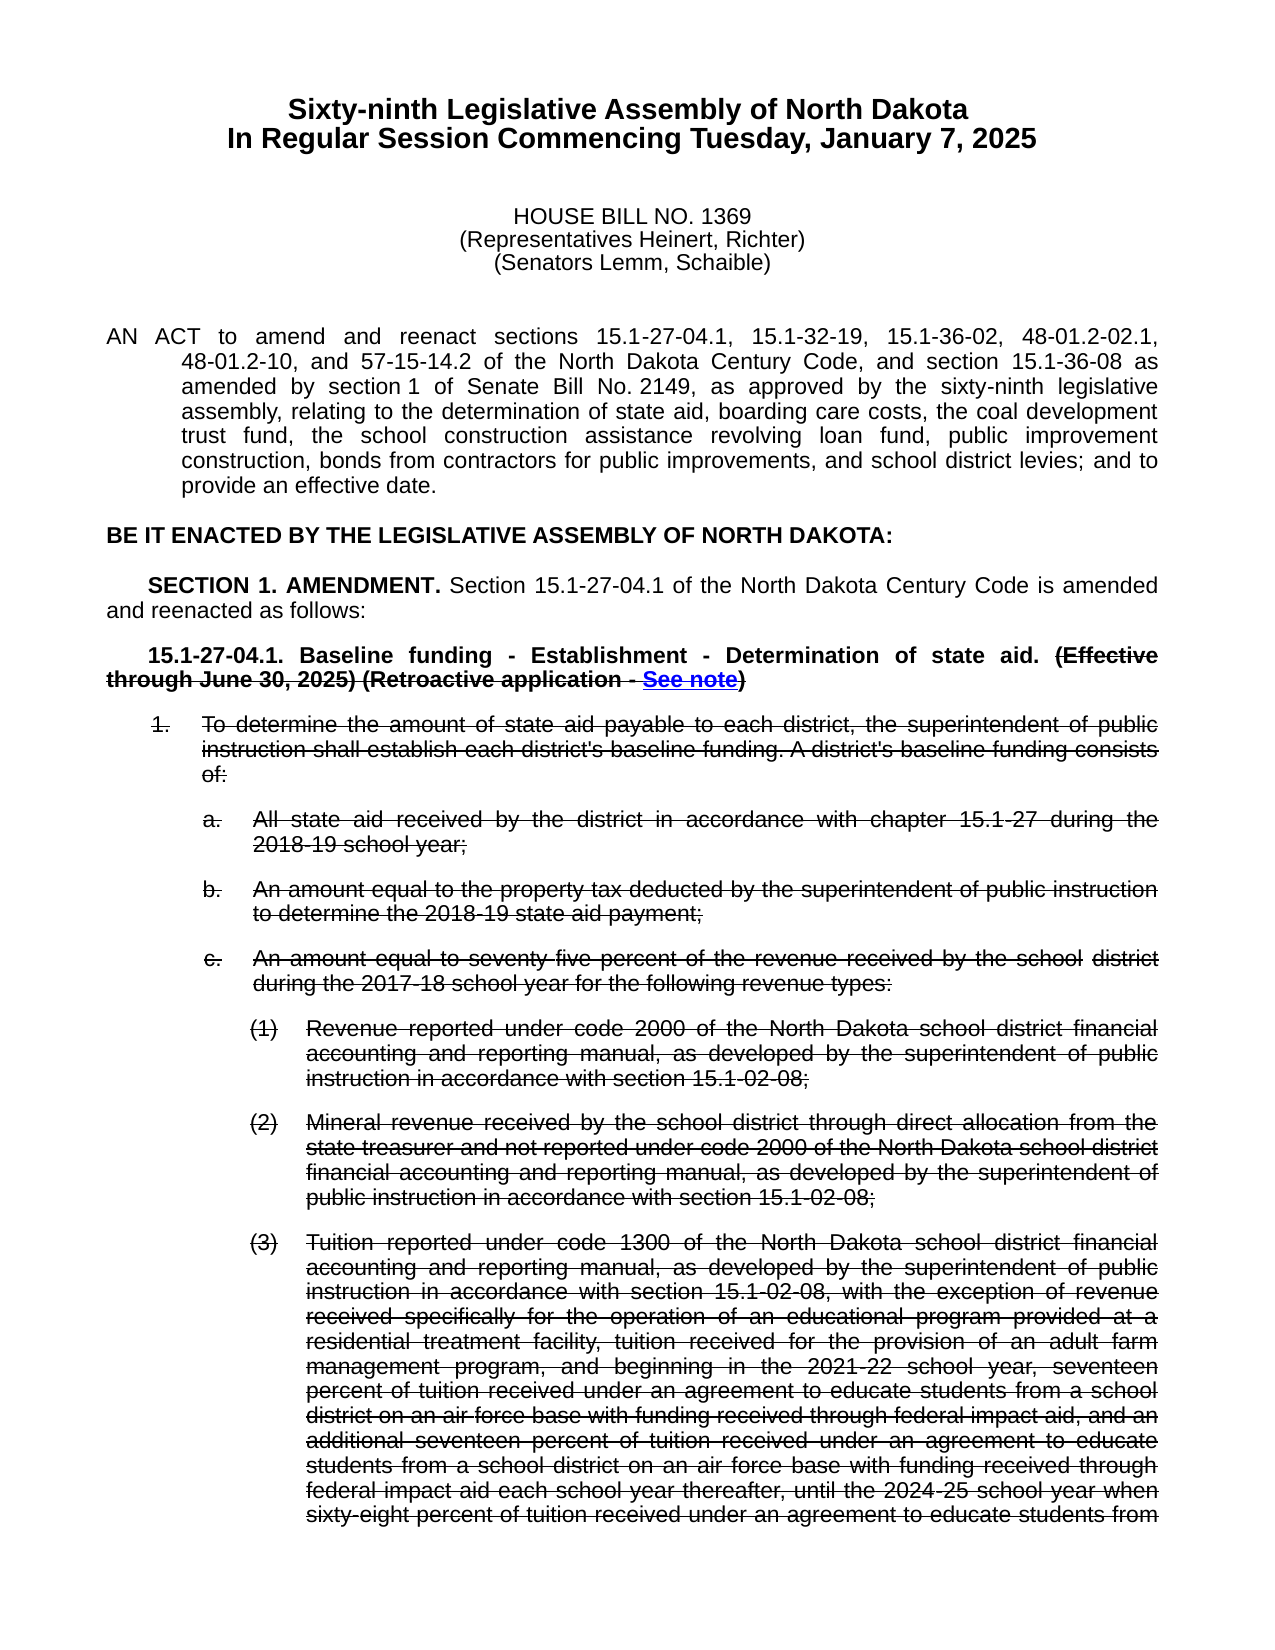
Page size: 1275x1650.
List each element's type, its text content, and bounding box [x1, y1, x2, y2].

text (Senators Lemm, Schaible) [106, 252, 1158, 275]
text (3) Tuition reported under code 1300 of the North Dakota school district financial accounting and reporting manual, as developed by the superintendent of public instruction in accordance with section 15.1‑02‑08, with the exception of revenue received specifically for the operation of an educational program provided at a residential treatment facility, tuition received for the provision of an adult farm management program, and beginning in the 2021‑22 school year, seventeen percent of tuition received under an agreement to educate students from a school district on an air force base with funding received through federal impact aid, and an additional seventeen percent of tuition received under an agreement to educate students from a school district on an air force base with funding received through federal impact aid each school year thereafter, until the 2024‑25 school year when sixty‑eight percent of tuition received under an agreement to educate students from [106, 1230, 1158, 1528]
text a. All state aid received by the district in accordance with chapter 15.1‑27 during the 2018‑19 school year; [106, 807, 1158, 857]
text 1. To determine the amount of state aid payable to each district, the superintendent of public instruction shall establish each district's baseline funding. A district's baseline funding consists of: [106, 713, 1158, 787]
text b. An amount equal to the property tax deducted by the superintendent of public instruction to determine the 2018‑19 state aid payment; [106, 877, 1158, 927]
text House BILL NO. 1369 [106, 204, 1158, 229]
text c. An amount equal to seventy‑five percent of the revenue received by the school district during the 2017‑18 school year for the following revenue types: [106, 947, 1158, 996]
title AN ACT to amend and reenact sections 15.1‑27‑04.1, 15.1‑32‑19, 15.1‑36‑02, 48‑01.2‑02.1, 48‑01.2‑10, and 57‑15‑14.2 of the North Dakota Century Code, and section 15.1‑36‑08 as amended by section 1 of Senate Bill No. 2149, as approved by the sixty‑ninth legislative assembly, relating to the determination of state aid, boarding care costs, the coal development trust fund, the school construction assistance revolving loan fund, public improvement construction, bonds from contractors for public improvements, and school district levies; and to provide an effective date. [106, 325, 1158, 498]
text (2) Mineral revenue received by the school district through direct allocation from the state treasurer and not reported under code 2000 of the North Dakota school district financial accounting and reporting manual, as developed by the superintendent of public instruction in accordance with section 15.1‑02‑08; [106, 1111, 1158, 1210]
title In Regular Session Commencing Tuesday, January 7, 2025 [106, 125, 1158, 154]
subtitle 15.1‑27‑04.1. Baseline funding ‑ Establishment ‑ Determination of state aid. (Effective through June 30, 2025) (Retroactive application ‑ See note) [106, 643, 1158, 693]
text (Representatives Heinert, Richter) [106, 229, 1158, 252]
text BE IT ENACTED BY THE LEGISLATIVE ASSEMBLY OF NORTH DAKOTA: [106, 524, 1158, 549]
text SECTION 1. AMENDMENT. Section 15.1‑27‑04.1 of the North Dakota Century Code is amended and reenacted as follows: [106, 574, 1158, 623]
title Sixty-ninth Legislative Assembly of North Dakota [106, 96, 1158, 125]
text (1) Revenue reported under code 2000 of the North Dakota school district financial accounting and reporting manual, as developed by the superintendent of public instruction in accordance with section 15.1‑02‑08; [106, 1017, 1158, 1091]
